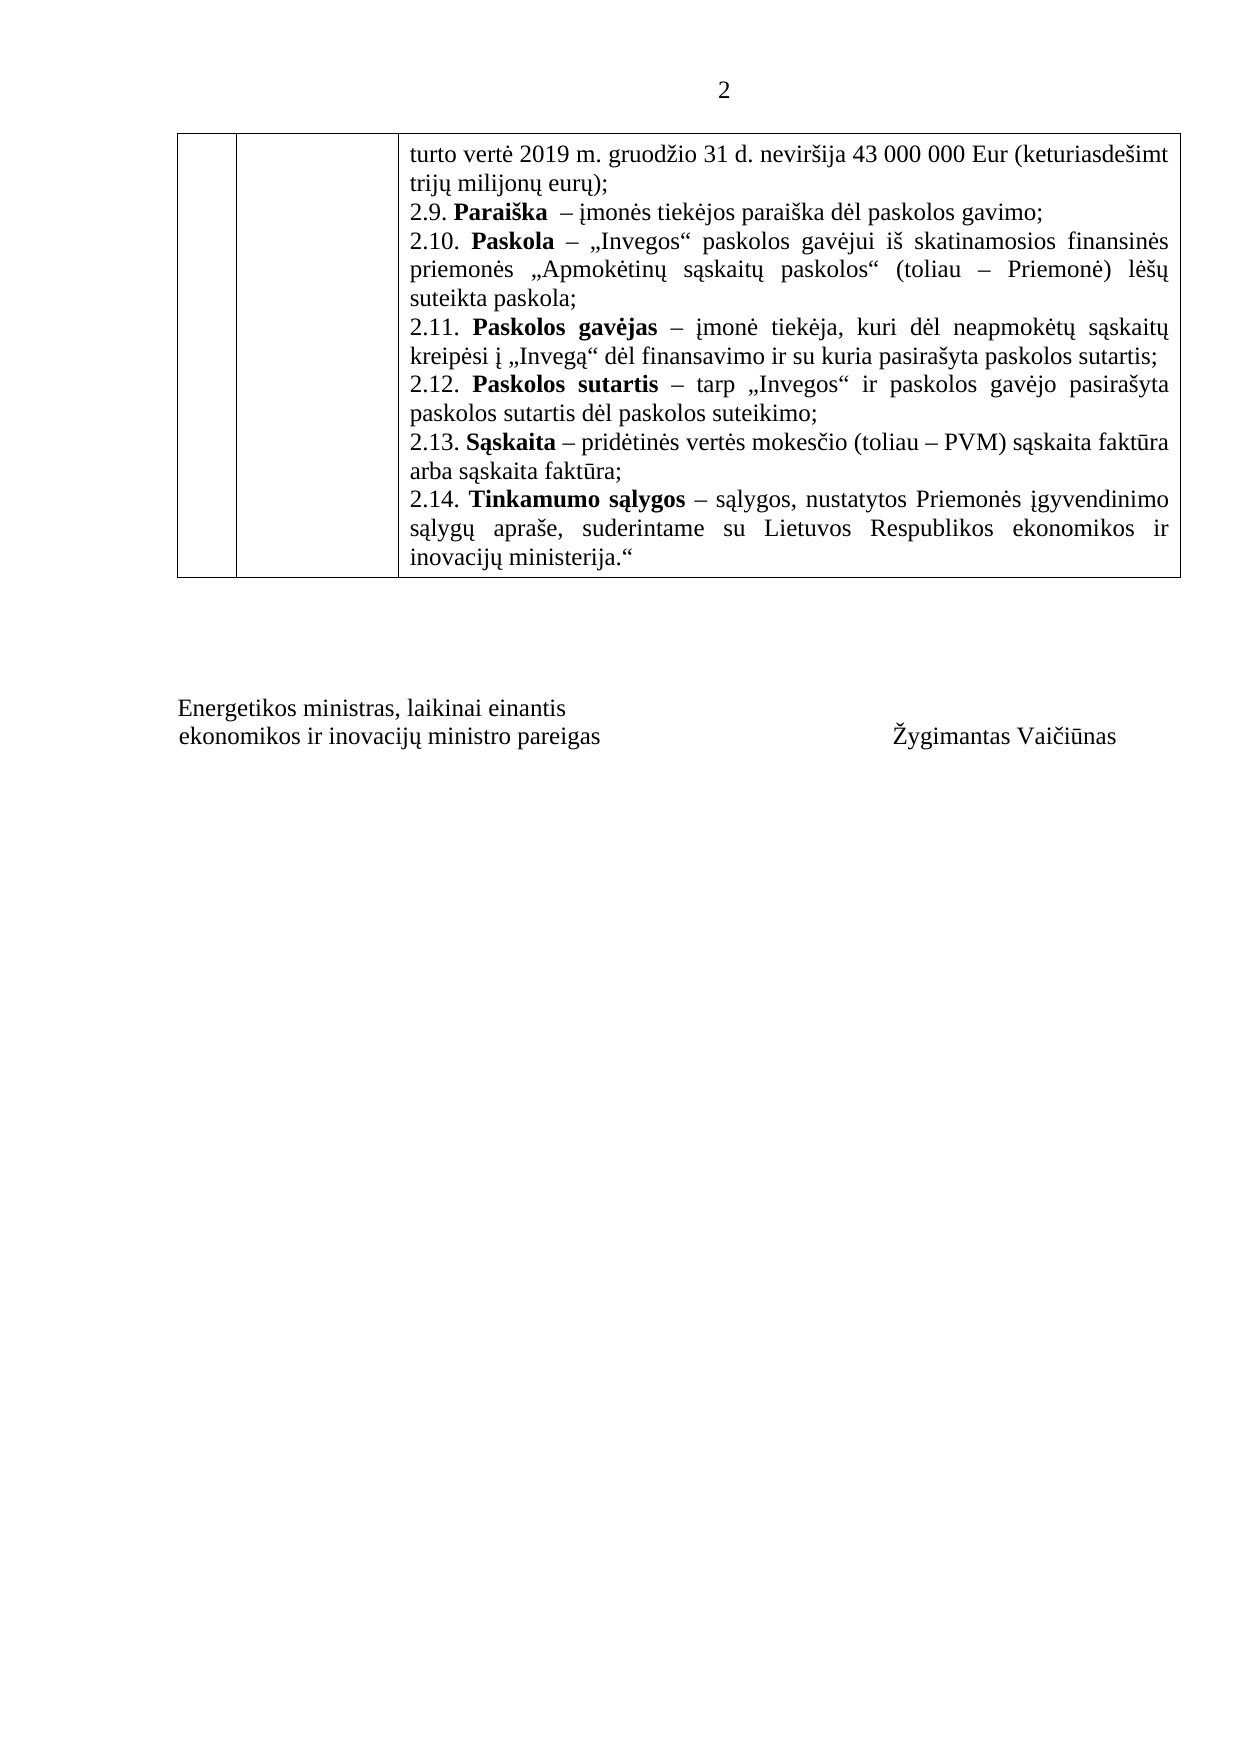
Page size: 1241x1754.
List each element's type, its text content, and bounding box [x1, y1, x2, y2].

table_header [237, 134, 398, 577]
text Energetikos ministras, laikinai einantis [177, 693, 1196, 721]
text ekonomikos ir inovacijų ministro pareigas Žygimantas Vaičiūnas [166, 721, 1162, 750]
table_header [178, 134, 236, 577]
table_header turto vertė 2019 m. gruodžio 31 d. neviršija 43 000 000 Eur (keturiasdešimt trijų milijonų eurų); 2.9. Paraiška – įmonės tiekėjos paraiška dėl paskolos gavimo; 2.10. Paskola – „Invegos“ paskolos gavėjui iš skatinamosios finansinės priemonės „Apmokėtinų sąskaitų paskolos“ (toliau – Priemonė) lėšų suteikta paskola; 2.11. Paskolos gavėjas – įmonė tiekėja, kuri dėl neapmokėtų sąskaitų kreipėsi į „Invegą“ dėl finansavimo ir su kuria pasirašyta paskolos sutartis; 2.12. Paskolos sutartis – tarp „Invegos“ ir paskolos gavėjo pasirašyta paskolos sutartis dėl paskolos suteikimo; 2.13. Sąskaita – pridėtinės vertės mokesčio (toliau – PVM) sąskaita faktūra arba sąskaita faktūra; 2.14. Tinkamumo sąlygos – sąlygos, nustatytos Priemonės įgyvendinimo sąlygų apraše, suderintame su Lietuvos Respublikos ekonomikos ir inovacijų ministerija.“ [399, 134, 1180, 577]
